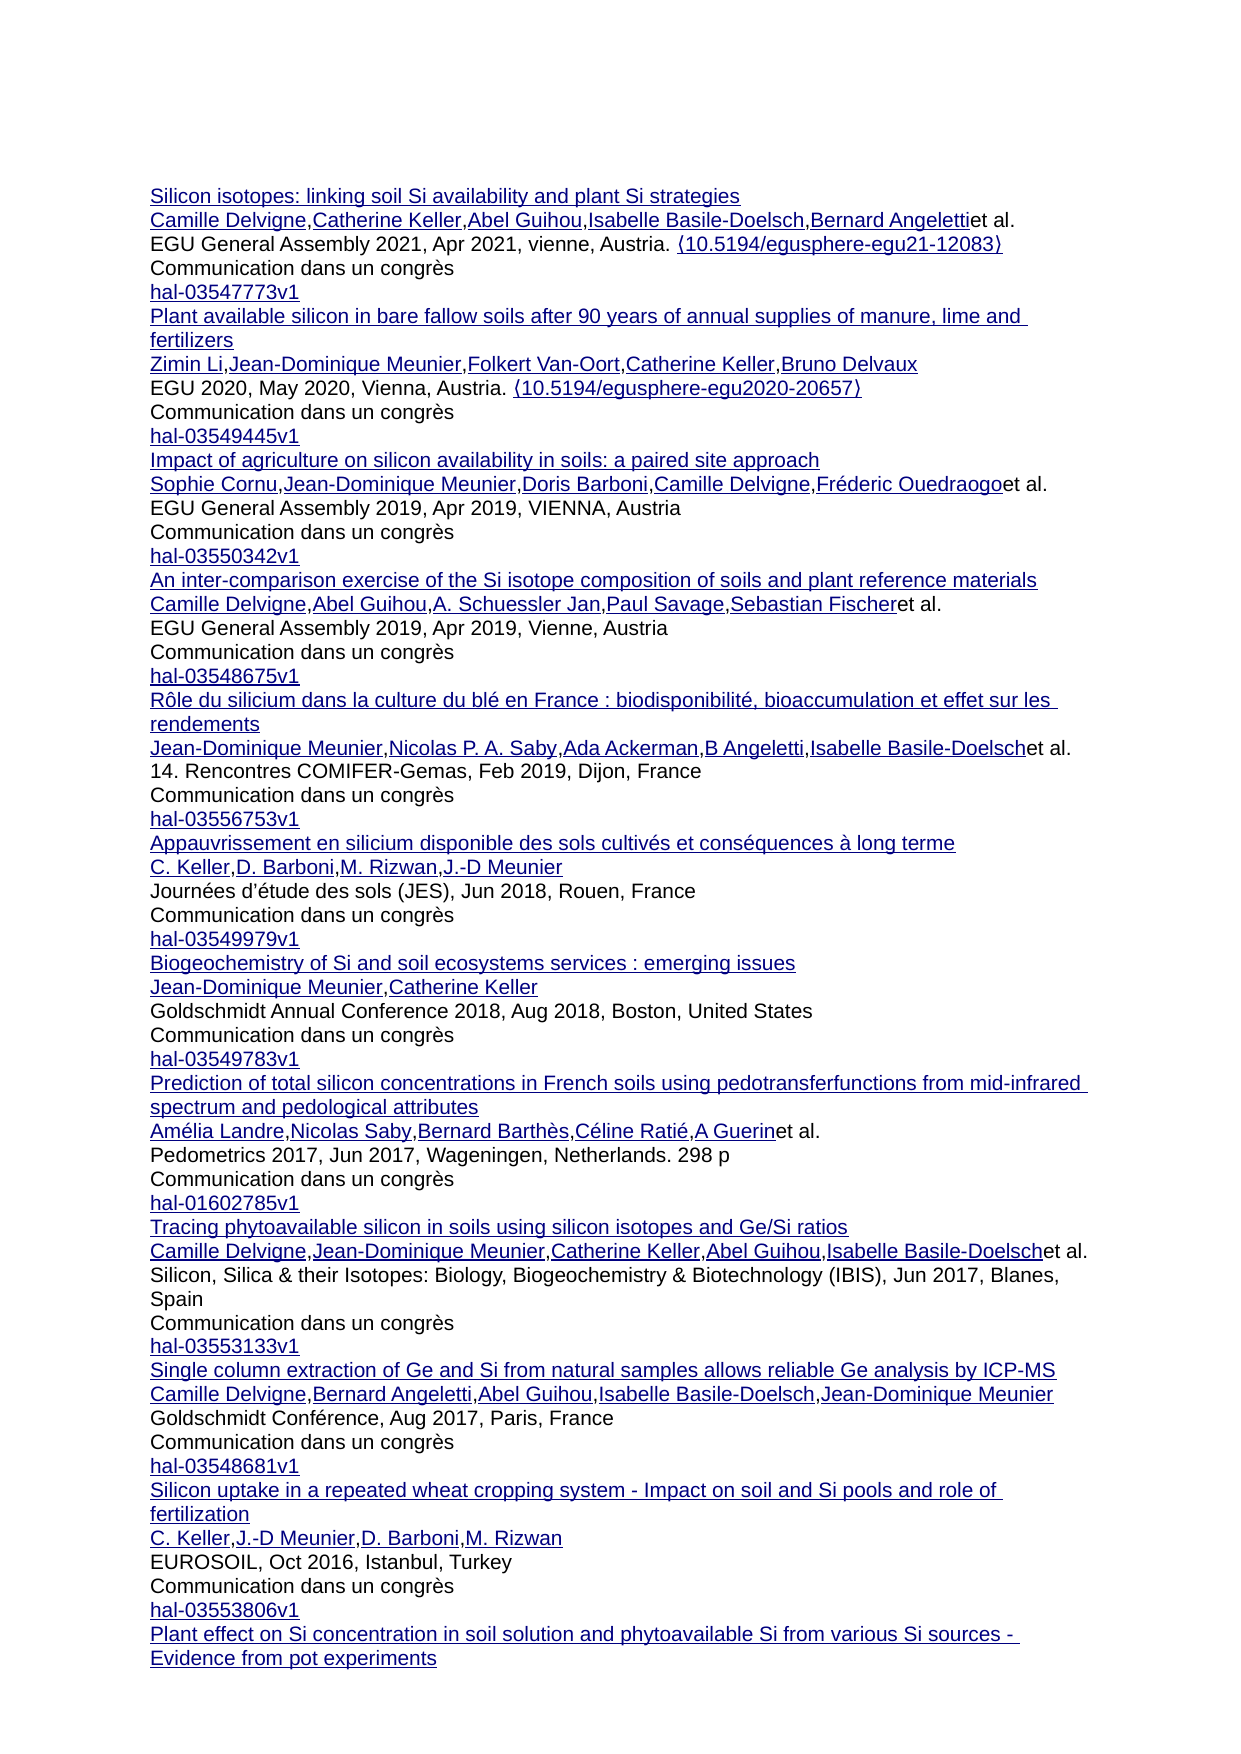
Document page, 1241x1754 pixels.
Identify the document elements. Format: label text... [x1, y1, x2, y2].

table_cell Single column extraction of Ge and Si from natural samples allows reliable Ge analysis by ICP-MS Camille Delvigne,Bernard Angeletti,Abel Guihou,Isabelle Basile-Doelsch,Jean-Dominique Meunier Goldschmidt Conférence, Aug 2017, Paris, France Communication dans un congrès hal-03548681v1 [150, 1358, 1090, 1478]
table_cell Prediction of total silicon concentrations in French soils using pedotransferfunctions from mid-infrared spectrum and pedological attributes Amélia Landre,Nicolas Saby,Bernard Barthès,Céline Ratié,A Guerinet al. Pedometrics 2017, Jun 2017, Wageningen, Netherlands. 298 p Communication dans un congrès hal-01602785v1 [150, 1071, 1090, 1214]
table_header Silicon isotopes: linking soil Si availability and plant Si strategies Camille Delvigne,Catherine Keller,Abel Guihou,Isabelle Basile-Doelsch,Bernard Angelettiet al. EGU General Assembly 2021, Apr 2021, vienne, Austria. ⟨10.5194/egusphere-egu21-12083⟩ Communication dans un congrès hal-03547773v1 [150, 184, 1090, 304]
table_cell Tracing phytoavailable silicon in soils using silicon isotopes and Ge/Si ratios Camille Delvigne,Jean-Dominique Meunier,Catherine Keller,Abel Guihou,Isabelle Basile-Doelschet al. Silicon, Silica & their Isotopes: Biology, Biogeochemistry & Biotechnology (IBIS), Jun 2017, Blanes, Spain Communication dans un congrès hal-03553133v1 [150, 1215, 1090, 1358]
table_cell An inter-comparison exercise of the Si isotope composition of soils and plant reference materials Camille Delvigne,Abel Guihou,A. Schuessler Jan,Paul Savage,Sebastian Fischeret al. EGU General Assembly 2019, Apr 2019, Vienne, Austria Communication dans un congrès hal-03548675v1 [150, 568, 1090, 687]
table_cell Plant available silicon in bare fallow soils after 90 years of annual supplies of manure, lime and fertilizers Zimin Li,Jean-Dominique Meunier,Folkert Van-Oort,Catherine Keller,Bruno Delvaux EGU 2020, May 2020, Vienna, Austria. ⟨10.5194/egusphere-egu2020-20657⟩ Communication dans un congrès hal-03549445v1 [150, 304, 1090, 448]
table_cell Impact of agriculture on silicon availability in soils: a paired site approach Sophie Cornu,Jean-Dominique Meunier,Doris Barboni,Camille Delvigne,Fréderic Ouedraogoet al. EGU General Assembly 2019, Apr 2019, VIENNA, Austria Communication dans un congrès hal-03550342v1 [150, 448, 1090, 568]
table_cell Plant effect on Si concentration in soil solution and phytoavailable Si from various Si sources - Evidence from pot experiments [150, 1622, 1090, 1670]
table_cell Rôle du silicium dans la culture du blé en France : biodisponibilité, bioaccumulation et effet sur les rendements Jean-Dominique Meunier,Nicolas P. A. Saby,Ada Ackerman,B Angeletti,Isabelle Basile-Doelschet al. 14. Rencontres COMIFER-Gemas, Feb 2019, Dijon, France Communication dans un congrès hal-03556753v1 [150, 688, 1090, 831]
table_cell Silicon uptake in a repeated wheat cropping system - Impact on soil and Si pools and role of fertilization C. Keller,J.-D Meunier,D. Barboni,M. Rizwan EUROSOIL, Oct 2016, Istanbul, Turkey Communication dans un congrès hal-03553806v1 [150, 1478, 1090, 1622]
table_cell Biogeochemistry of Si and soil ecosystems services : emerging issues Jean-Dominique Meunier,Catherine Keller Goldschmidt Annual Conference 2018, Aug 2018, Boston, United States Communication dans un congrès hal-03549783v1 [150, 951, 1090, 1071]
table_cell Appauvrissement en silicium disponible des sols cultivés et conséquences à long terme C. Keller,D. Barboni,M. Rizwan,J.-D Meunier Journées d’étude des sols (JES), Jun 2018, Rouen, France Communication dans un congrès hal-03549979v1 [150, 831, 1090, 951]
